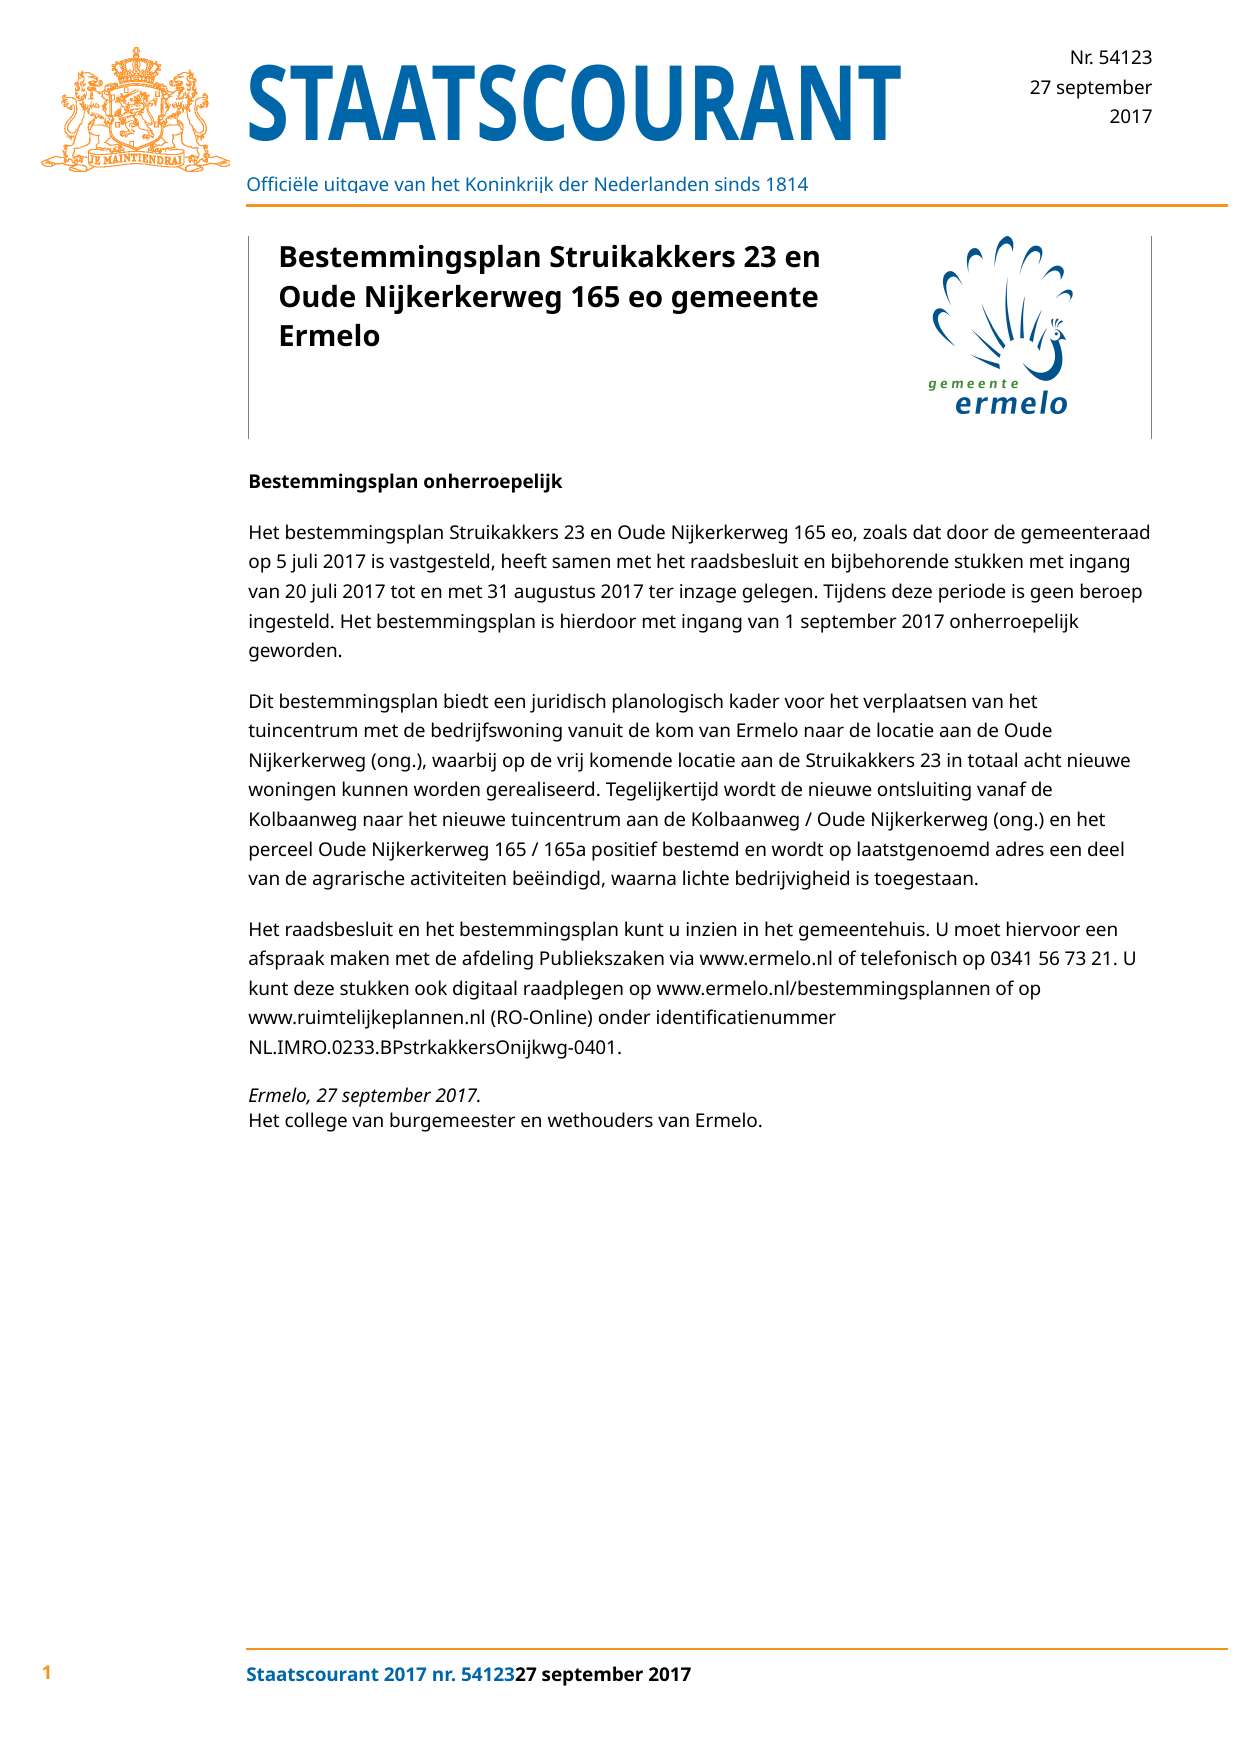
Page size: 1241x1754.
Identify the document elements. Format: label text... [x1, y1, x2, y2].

text Het bestemmingsplan Struikakkers 23 en Oude Nijkerkerweg 165 eo, zoals dat door de gemeenteraad op 5 juli 2017 is vastgesteld, heeft samen met het raadsbesluit en bijbehorende stukken met ingang van 20 juli 2017 tot en met 31 augustus 2017 ter inzage gelegen. Tijdens deze periode is geen beroep ingesteld. Het bestemmingsplan is hierdoor met ingang van 1 september 2017 onherroepelijk geworden. [248, 519, 1152, 663]
picture [928, 236, 1073, 414]
table_header Bestemmingsplan Struikakkers 23 en Oude Nijkerkerweg 165 eo gemeente Ermelo [249, 236, 850, 439]
text Het raadsbesluit en het bestemmingsplan kunt u inzien in het gemeentehuis. U moet hiervoor een afspraak maken met de afdeling Publiekszaken via www.ermelo.nl of telefonisch op 0341 56 73 21. U kunt deze stukken ook digitaal raadplegen op www.ermelo.nl/bestemmingsplannen of op www.ruimtelijkeplannen.nl (RO-Online) onder identificatienummer NL.IMRO.0233.BPstrkakkersOnijkwg-0401. [248, 916, 1152, 1060]
text Bestemmingsplan onherroepelijk [248, 469, 1152, 494]
text Het college van burgemeester en wethouders van Ermelo. [248, 1108, 1152, 1133]
table_header [850, 236, 928, 413]
picture [41, 47, 231, 172]
text Dit bestemmingsplan biedt een juridisch planologisch kader voor het verplaatsen van het tuincentrum met de bedrijfswoning vanuit de kom van Ermelo naar de locatie aan de Oude Nijkerkerweg (ong.), waarbij op de vrij komende locatie aan de Struikakkers 23 in totaal acht nieuwe woningen kunnen worden gerealiseerd. Tegelijkertijd wordt de nieuwe ontsluiting vanaf de Kolbaanweg naar het nieuwe tuincentrum aan de Kolbaanweg / Oude Nijkerkerweg (ong.) en het perceel Oude Nijkerkerweg 165 / 165a positief bestemd en wordt op laatstgenoemd adres een deel van de agrarische activiteiten beëindigd, waarna lichte bedrijvigheid is toegestaan. [248, 688, 1152, 891]
text Ermelo, 27 september 2017. [248, 1082, 1152, 1108]
table_header [1073, 236, 1151, 413]
table_header [850, 414, 1151, 439]
